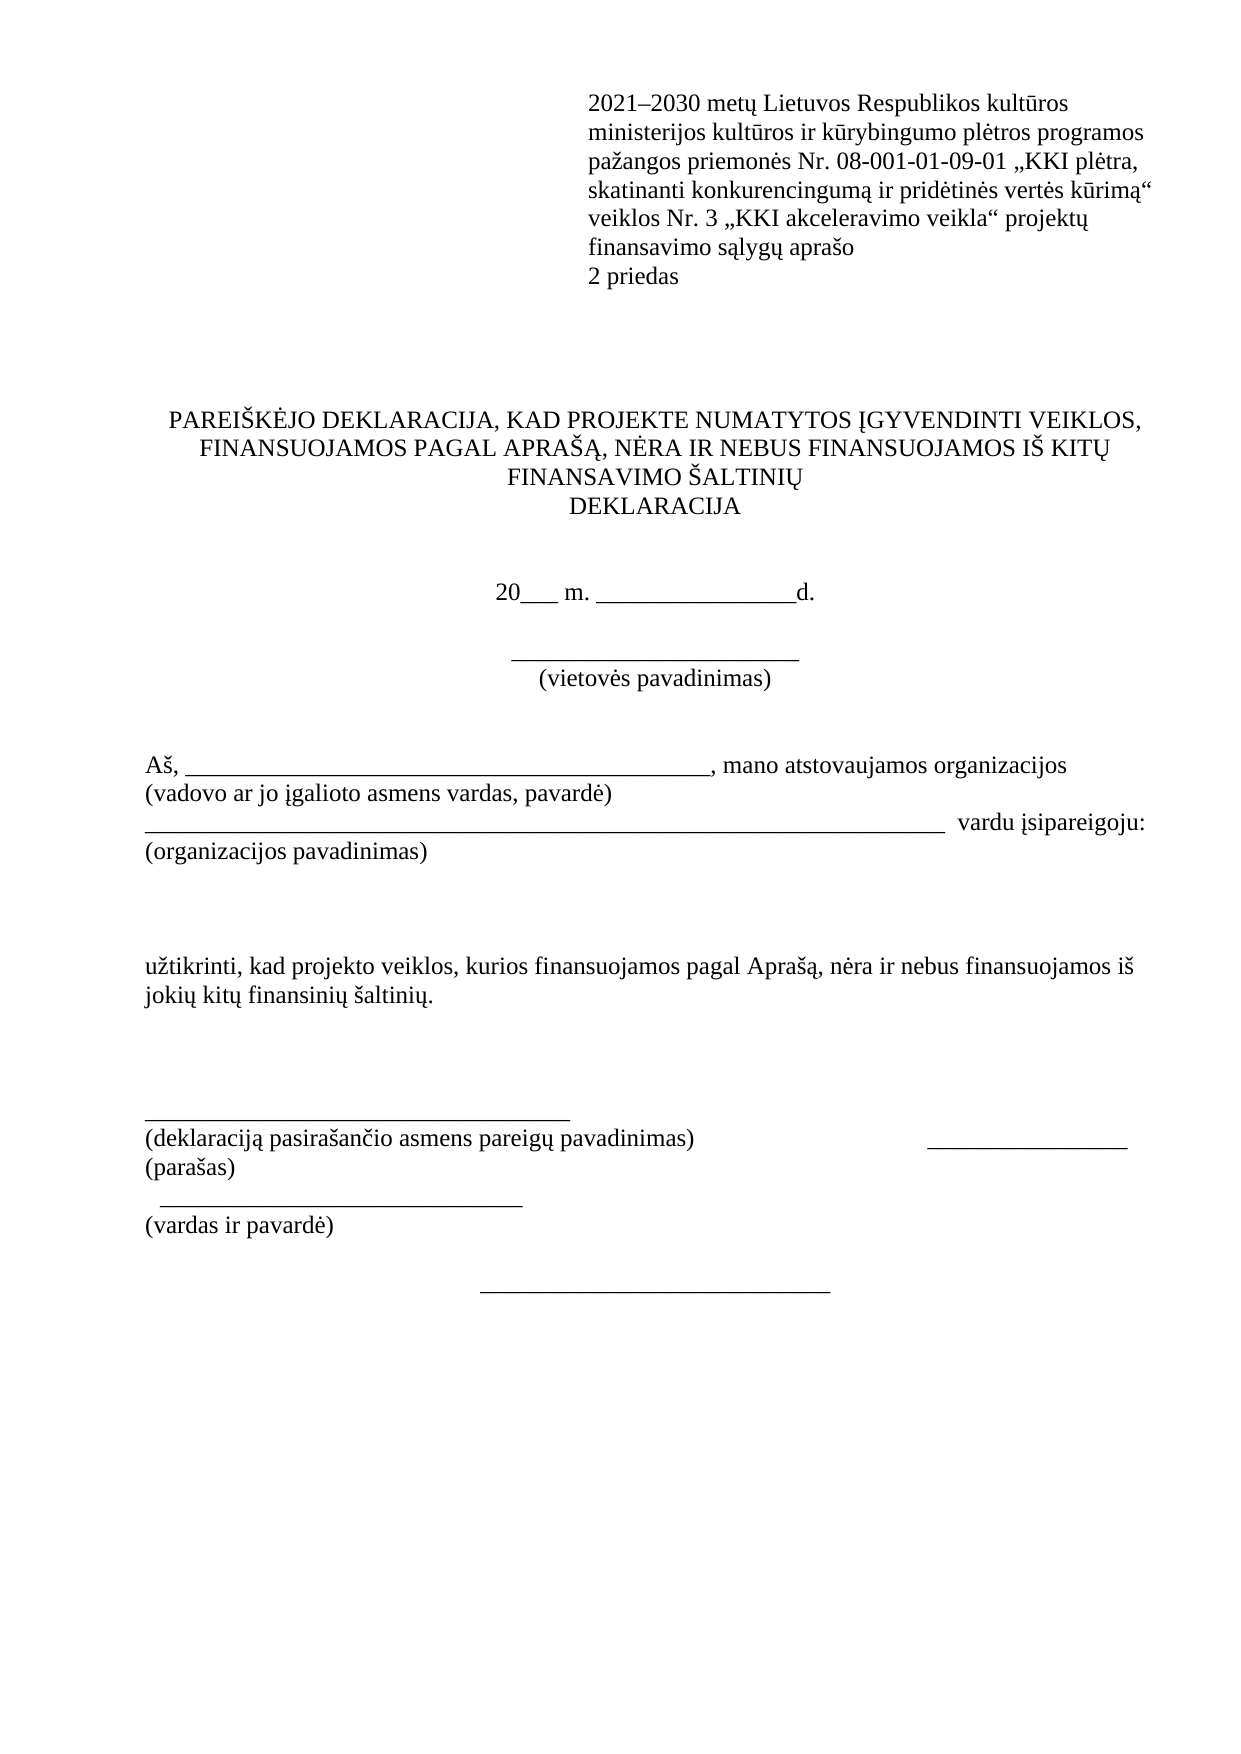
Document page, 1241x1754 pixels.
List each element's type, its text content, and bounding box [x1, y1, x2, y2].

text ministerijos kultūros ir kūrybingumo plėtros programos [588, 117, 1165, 146]
text (vardas ir pavardė) [145, 1210, 1165, 1238]
text (vadovo ar jo įgalioto asmens vardas, pavardė) [145, 778, 1165, 807]
text finansavimo sąlygų aprašo [588, 232, 1165, 261]
text 2021–2030 metų Lietuvos Respublikos kultūros [588, 88, 1165, 117]
text DEKLARACIJA [145, 491, 1165, 520]
text (parašas) _____________________________ [145, 1152, 1165, 1210]
text (deklaraciją pasirašančio asmens pareigų pavadinimas) ________________ [145, 1123, 1165, 1152]
text užtikrinti, kad projekto veiklos, kurios finansuojamos pagal Aprašą, nėra ir nebus finansuojamos iš jokių kitų finansinių šaltinių. [145, 951, 1165, 1008]
text (organizacijos pavadinimas) [145, 836, 1165, 865]
text skatinanti konkurencingumą ir pridėtinės vertės kūrimą“ [588, 175, 1165, 203]
text veiklos Nr. 3 „KKI akceleravimo veikla“ projektų [588, 203, 1165, 232]
text 2 priedas [588, 261, 1165, 290]
text PAREIŠKĖJO DEKLARACIJA, KAD PROJEKTE NUMATYTOS ĮGYVENDINTI VEIKLOS, FINANSUOJAMOS PAGAL APRAŠĄ, NĖRA IR NEBUS FINANSUOJAMOS IŠ KITŲ FINANSAVIMO ŠALTINIŲ [145, 405, 1165, 491]
text ____________________________ [145, 1267, 1165, 1296]
text _______________________ [145, 635, 1165, 663]
text (vietovės pavadinimas) [145, 663, 1165, 692]
text ________________________________________________________________ vardu įsipareigoju: [145, 807, 1165, 836]
text __________________________________ [145, 1095, 1165, 1123]
text 20___ m. ________________d. [145, 577, 1165, 606]
text pažangos priemonės Nr. 08-001-01-09-01 „KKI plėtra, [588, 146, 1165, 175]
text Aš, __________________________________________, mano atstovaujamos organizacijos [145, 750, 1165, 778]
